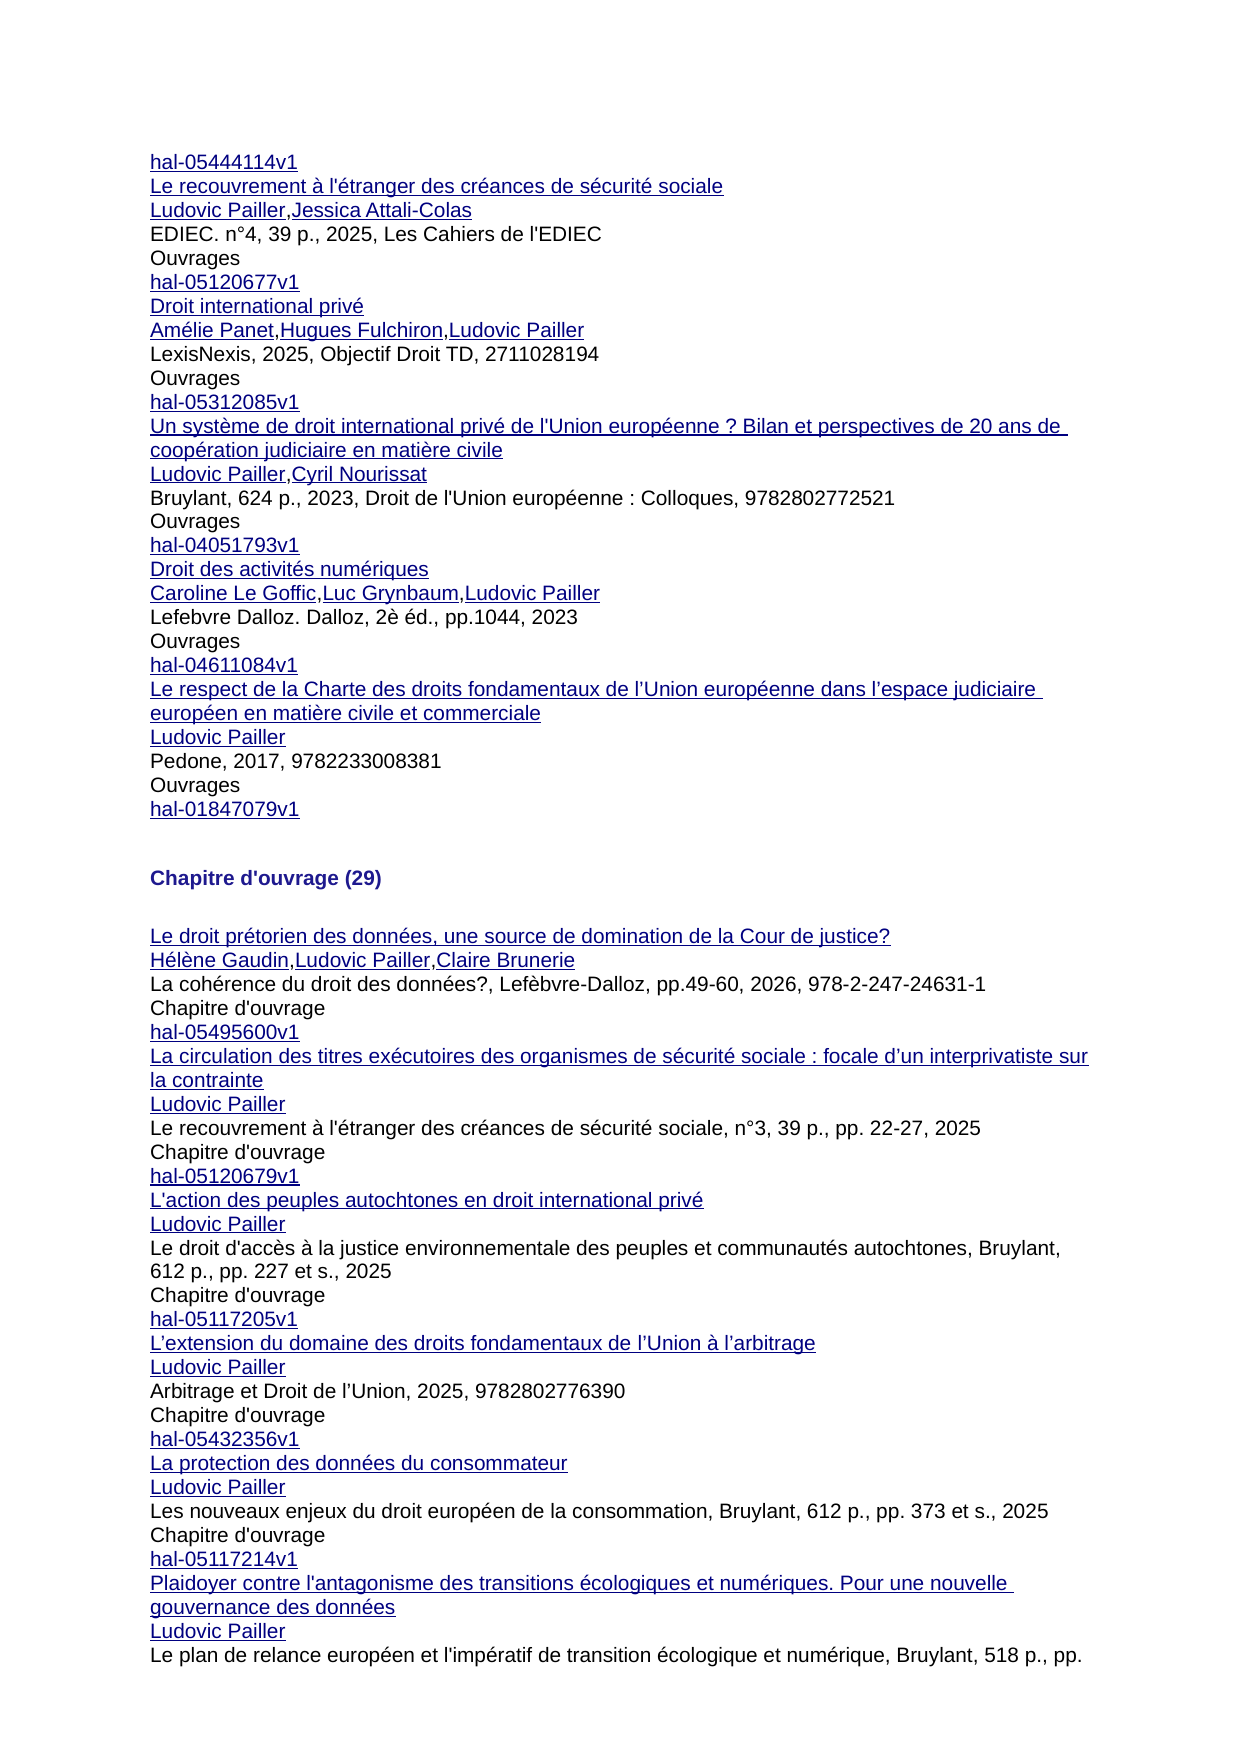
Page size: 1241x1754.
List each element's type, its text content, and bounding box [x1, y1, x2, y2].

subtitle Chapitre d'ouvrage (29) [150, 866, 1090, 889]
table_header Le droit prétorien des données, une source de domination de la Cour de justice? Hélène Gaudin,Ludovic Pailler,Claire Brunerie La cohérence du droit des données?, Lefèbvre-Dalloz, pp.49-60, 2026, 978-2-247-24631-1 Chapitre d'ouvrage hal-05495600v1 [150, 924, 1090, 1044]
table_cell Un système de droit international privé de l'Union européenne ? Bilan et perspectives de 20 ans de coopération judiciaire en matière civile Ludovic Pailler,Cyril Nourissat Bruylant, 624 p., 2023, Droit de l'Union européenne : Colloques, 9782802772521 Ouvrages hal-04051793v1 [150, 414, 1090, 557]
table_cell La circulation des titres exécutoires des organismes de sécurité sociale : focale d’un interprivatiste sur la contrainte Ludovic Pailler Le recouvrement à l'étranger des créances de sécurité sociale, n°3, 39 p., pp. 22-27, 2025 Chapitre d'ouvrage hal-05120679v1 [150, 1044, 1090, 1187]
table_cell Le respect de la Charte des droits fondamentaux de l’Union européenne dans l’espace judiciaire européen en matière civile et commerciale Ludovic Pailler Pedone, 2017, 9782233008381 Ouvrages hal-01847079v1 [150, 677, 1090, 821]
table_cell La protection des données du consommateur Ludovic Pailler Les nouveaux enjeux du droit européen de la consommation, Bruylant, 612 p., pp. 373 et s., 2025 Chapitre d'ouvrage hal-05117214v1 [150, 1451, 1090, 1571]
table_cell Plaidoyer contre l'antagonisme des transitions écologiques et numériques. Pour une nouvelle gouvernance des données Ludovic Pailler Le plan de relance européen et l'impératif de transition écologique et numérique, Bruylant, 518 p., pp. [150, 1571, 1090, 1667]
table_cell Le recouvrement à l'étranger des créances de sécurité sociale Ludovic Pailler,Jessica Attali-Colas EDIEC. n°4, 39 p., 2025, Les Cahiers de l'EDIEC Ouvrages hal-05120677v1 [150, 174, 1090, 294]
table_cell L'action des peuples autochtones en droit international privé Ludovic Pailler Le droit d'accès à la justice environnementale des peuples et communautés autochtones, Bruylant, 612 p., pp. 227 et s., 2025 Chapitre d'ouvrage hal-05117205v1 [150, 1188, 1090, 1331]
table_header hal-05444114v1 [150, 150, 1090, 174]
table_cell Droit des activités numériques Caroline Le Goffic,Luc Grynbaum,Ludovic Pailler Lefebvre Dalloz. Dalloz, 2è éd., pp.1044, 2023 Ouvrages hal-04611084v1 [150, 557, 1090, 677]
table_cell Droit international privé Amélie Panet,Hugues Fulchiron,Ludovic Pailler LexisNexis, 2025, Objectif Droit TD, 2711028194 Ouvrages hal-05312085v1 [150, 294, 1090, 413]
table_cell L’extension du domaine des droits fondamentaux de ­l’Union à l’arbitrage Ludovic Pailler Arbitrage et Droit de l’Union, 2025, 9782802776390 Chapitre d'ouvrage hal-05432356v1 [150, 1331, 1090, 1451]
